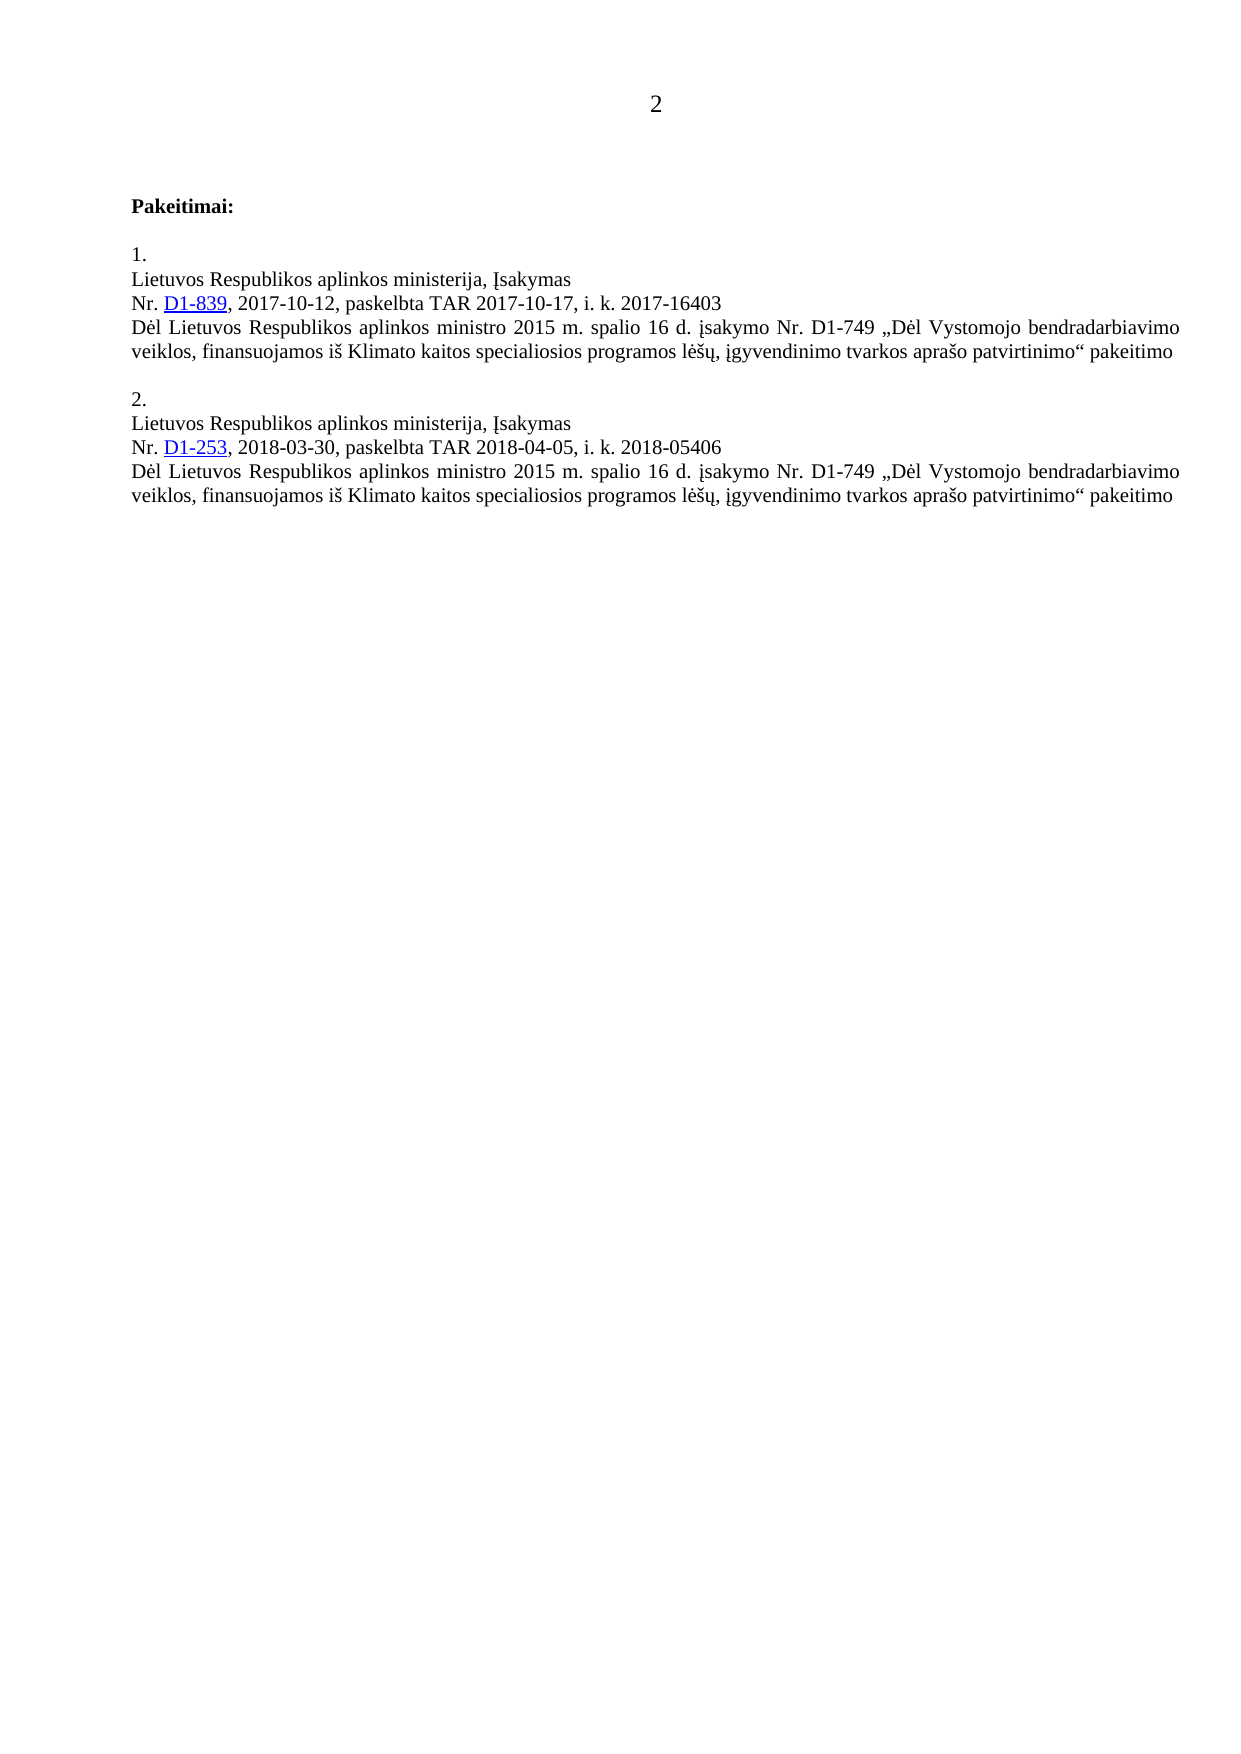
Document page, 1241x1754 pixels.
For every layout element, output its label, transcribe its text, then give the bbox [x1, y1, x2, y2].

text Nr. D1-253, 2018-03-30, paskelbta TAR 2018-04-05, i. k. 2018-05406 [131, 435, 1181, 459]
text Dėl Lietuvos Respublikos aplinkos ministro 2015 m. spalio 16 d. įsakymo Nr. D1-749 „Dėl Vystomojo bendradarbiavimo veiklos, finansuojamos iš Klimato kaitos specialiosios programos lėšų, įgyvendinimo tvarkos aprašo patvirtinimo“ pakeitimo [131, 459, 1181, 507]
text Pakeitimai: [131, 194, 1181, 218]
text 2. [131, 387, 1181, 411]
text Lietuvos Respublikos aplinkos ministerija, Įsakymas [131, 266, 1181, 291]
text Nr. D1-839, 2017-10-12, paskelbta TAR 2017-10-17, i. k. 2017-16403 [131, 291, 1181, 314]
text Lietuvos Respublikos aplinkos ministerija, Įsakymas [131, 411, 1181, 435]
text Dėl Lietuvos Respublikos aplinkos ministro 2015 m. spalio 16 d. įsakymo Nr. D1-749 „Dėl Vystomojo bendradarbiavimo veiklos, finansuojamos iš Klimato kaitos specialiosios programos lėšų, įgyvendinimo tvarkos aprašo patvirtinimo“ pakeitimo [131, 314, 1181, 363]
text 1. [131, 242, 1181, 266]
